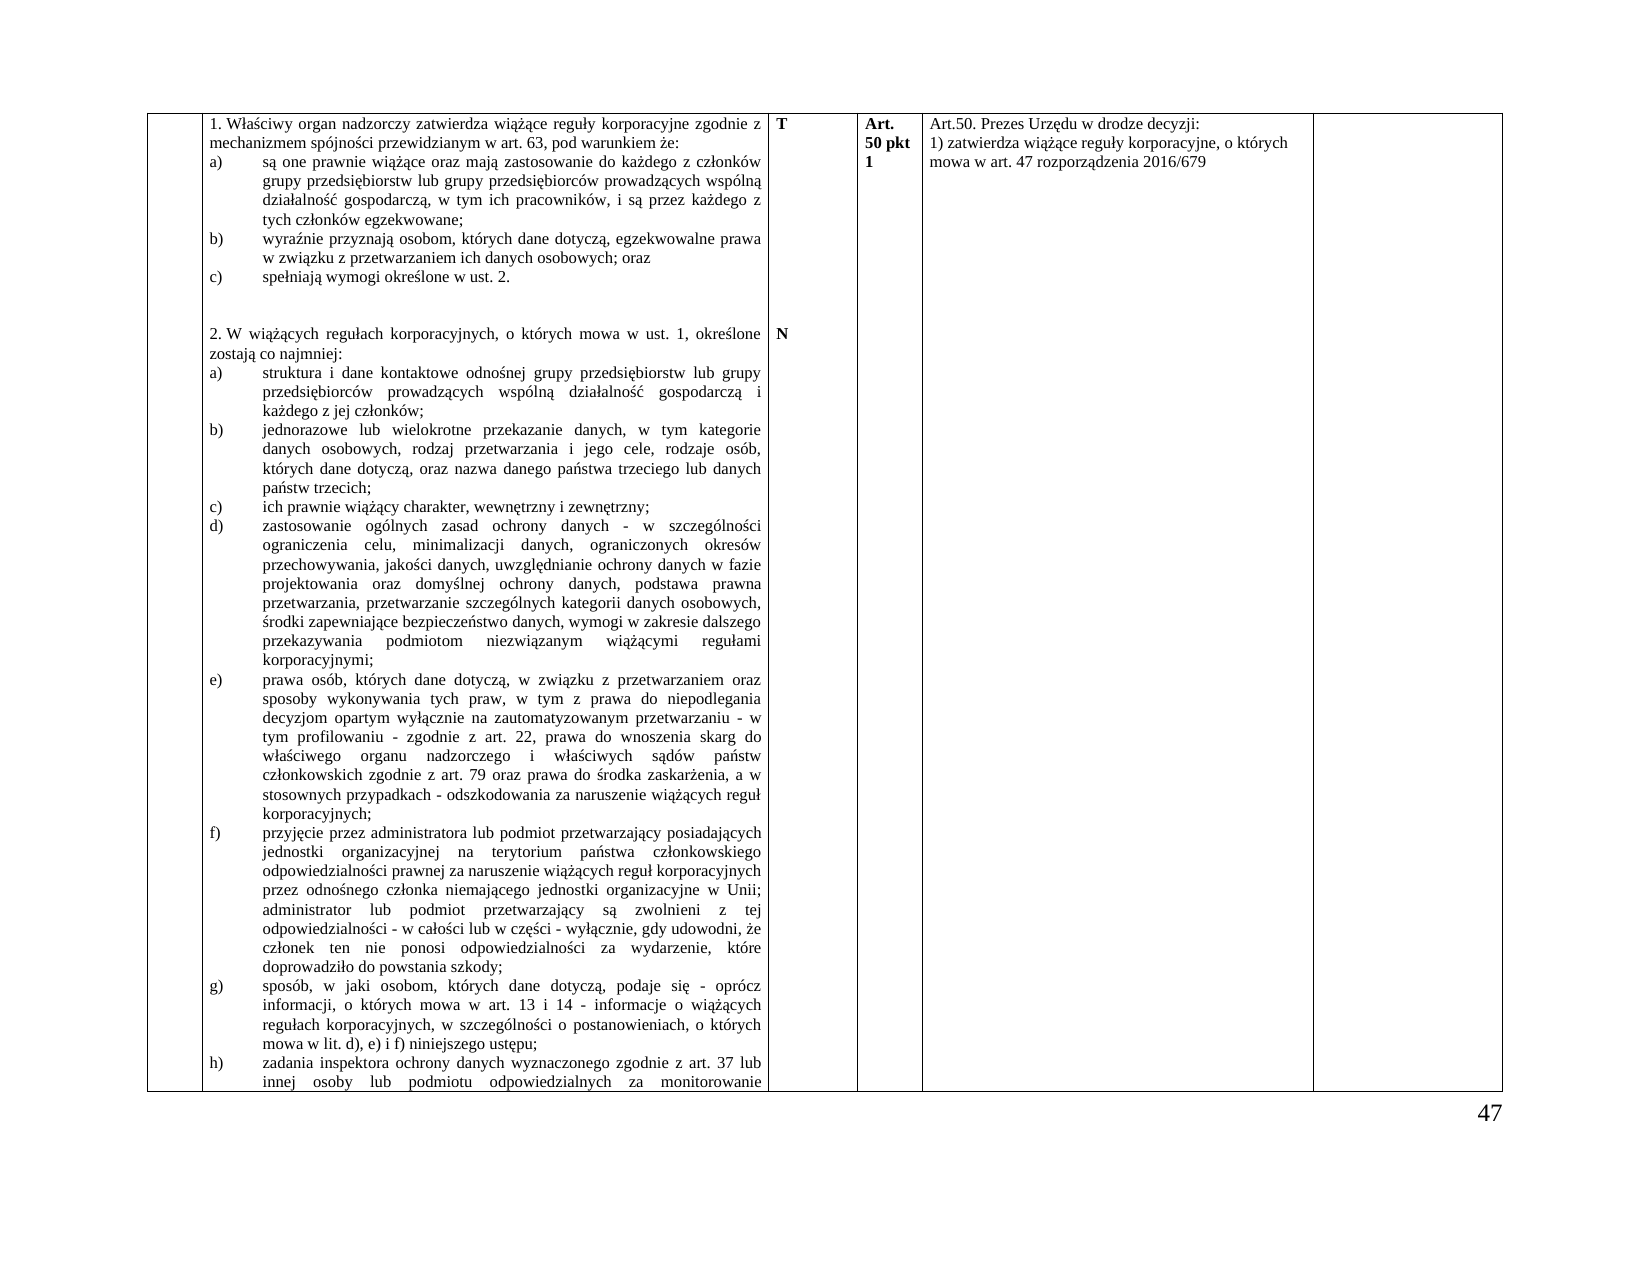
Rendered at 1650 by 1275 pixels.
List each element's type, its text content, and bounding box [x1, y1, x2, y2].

table_cell 1. Właściwy organ nadzorczy zatwierdza wiążące reguły korporacyjne zgodnie z mechanizmem spójności przewidzianym w art. 63, pod warunkiem że: a) są one prawnie wiążące oraz mają zastosowanie do każdego z członków grupy przedsiębiorstw lub grupy przedsiębiorców prowadzących wspólną działalność gospodarczą, w tym ich pracowników, i są przez każdego z tych członków egzekwowane; b) wyraźnie przyznają osobom, których dane dotyczą, egzekwowalne prawa w związku z przetwarzaniem ich danych osobowych; oraz c) spełniają wymogi określone w ust. 2. 2. W wiążących regułach korporacyjnych, o których mowa w ust. 1, określone zostają co najmniej: a) struktura i dane kontaktowe odnośnej grupy przedsiębiorstw lub grupy przedsiębiorców prowadzących wspólną działalność gospodarczą i każdego z jej członków; b) jednorazowe lub wielokrotne przekazanie danych, w tym kategorie danych osobowych, rodzaj przetwarzania i jego cele, rodzaje osób, których dane dotyczą, oraz nazwa danego państwa trzeciego lub danych państw trzecich; c) ich prawnie wiążący charakter, wewnętrzny i zewnętrzny; d) zastosowanie ogólnych zasad ochrony danych - w szczególności ograniczenia celu, minimalizacji danych, ograniczonych okresów przechowywania, jakości danych, uwzględnianie ochrony danych w fazie projektowania oraz domyślnej ochrony danych, podstawa prawna przetwarzania, przetwarzanie szczególnych kategorii danych osobowych, środki zapewniające bezpieczeństwo danych, wymogi w zakresie dalszego przekazywania podmiotom niezwiązanym wiążącymi regułami korporacyjnymi; e) prawa osób, których dane dotyczą, w związku z przetwarzaniem oraz sposoby wykonywania tych praw, w tym z prawa do niepodlegania decyzjom opartym wyłącznie na zautomatyzowanym przetwarzaniu - w tym profilowaniu - zgodnie z art. 22, prawa do wnoszenia skarg do właściwego organu nadzorczego i właściwych sądów państw członkowskich zgodnie z art. 79 oraz prawa do środka zaskarżenia, a w stosownych przypadkach - odszkodowania za naruszenie wiążących reguł korporacyjnych; f) przyjęcie przez administratora lub podmiot przetwarzający posiadających jednostki organizacyjnej na terytorium państwa członkowskiego odpowiedzialności prawnej za naruszenie wiążących reguł korporacyjnych przez odnośnego członka niemającego jednostki organizacyjne w Unii; administrator lub podmiot przetwarzający są zwolnieni z tej odpowiedzialności - w całości lub w części - wyłącznie, gdy udowodni, że członek ten nie ponosi odpowiedzialności za wydarzenie, które doprowadziło do powstania szkody; g) sposób, w jaki osobom, których dane dotyczą, podaje się - oprócz informacji, o których mowa w art. 13 i 14 - informacje o wiążących regułach korporacyjnych, w szczególności o postanowieniach, o których mowa w lit. d), e) i f) niniejszego ustępu; h) zadania inspektora ochrony danych wyznaczonego zgodnie z art. 37 lub innej osoby lub podmiotu odpowiedzialnych za monitorowanie [203, 114, 768, 1091]
table_cell Art. 50 pkt 1 [858, 114, 922, 1091]
table_cell [148, 114, 202, 1091]
table_cell Art.50. Prezes Urzędu w drodze decyzji: 1) zatwierdza wiążące reguły korporacyjne, o których mowa w art. 47 rozporządzenia 2016/679 [923, 114, 1313, 1091]
table_cell T N [769, 114, 857, 1091]
table_cell [1314, 114, 1502, 1091]
